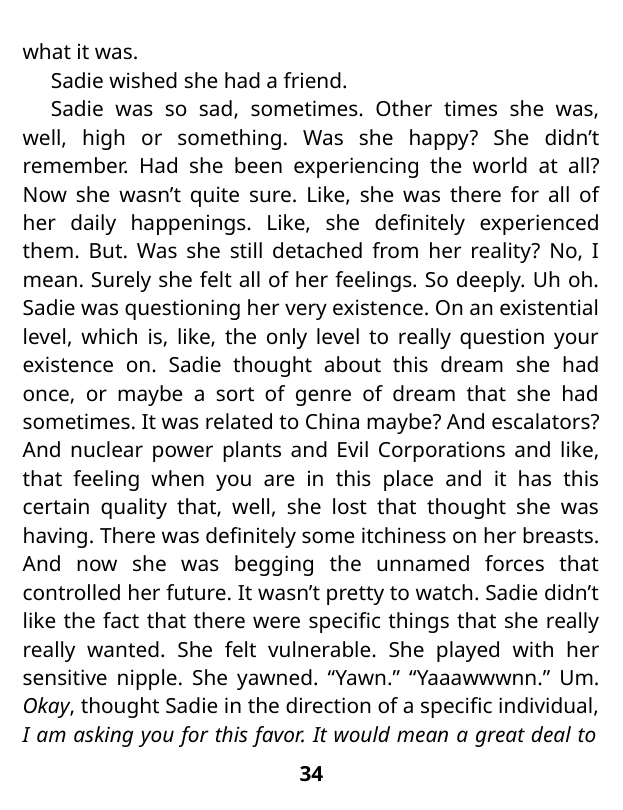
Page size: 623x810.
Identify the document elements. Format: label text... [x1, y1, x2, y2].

text what it was. [22, 37, 600, 66]
text Sadie wished she had a friend. [22, 66, 600, 94]
text Sadie was so sad, sometimes. Other times she was, well, high or something. Was she happy? She didn’t remember. Had she been experiencing the world at all? Now she wasn’t quite sure. Like, she was there for all of her daily happenings. Like, she definitely experienced them. But. Was she still detached from her reality? No, I mean. Surely she felt all of her feelings. So deeply. Uh oh. Sadie was questioning her very existence. On an existential level, which is, like, the only level to really question your exis­tence on. Sadie thought about this dream she had once, or maybe a sort of genre of dream that she had sometimes. It was related to China maybe? And escalators? And nuclear power plants and Evil Corporations and like, that feeling when you are in this place and it has this certain quality that, well, she lost that thought she was having. There was definitely some itchiness on her breasts. And now she was begging the unnamed forces that controlled her future. It wasn’t pretty to watch. Sadie didn’t like the fact that there were specific things that she really really wanted. She felt vulnerable. She played with her sensitive nipple. She yawned. “Yawn.” “Yaaawwwnn.” Um. Okay, thought Sadie in the direction of a specific individual, I am asking you for this favor. It would mean a great deal to [22, 94, 600, 748]
